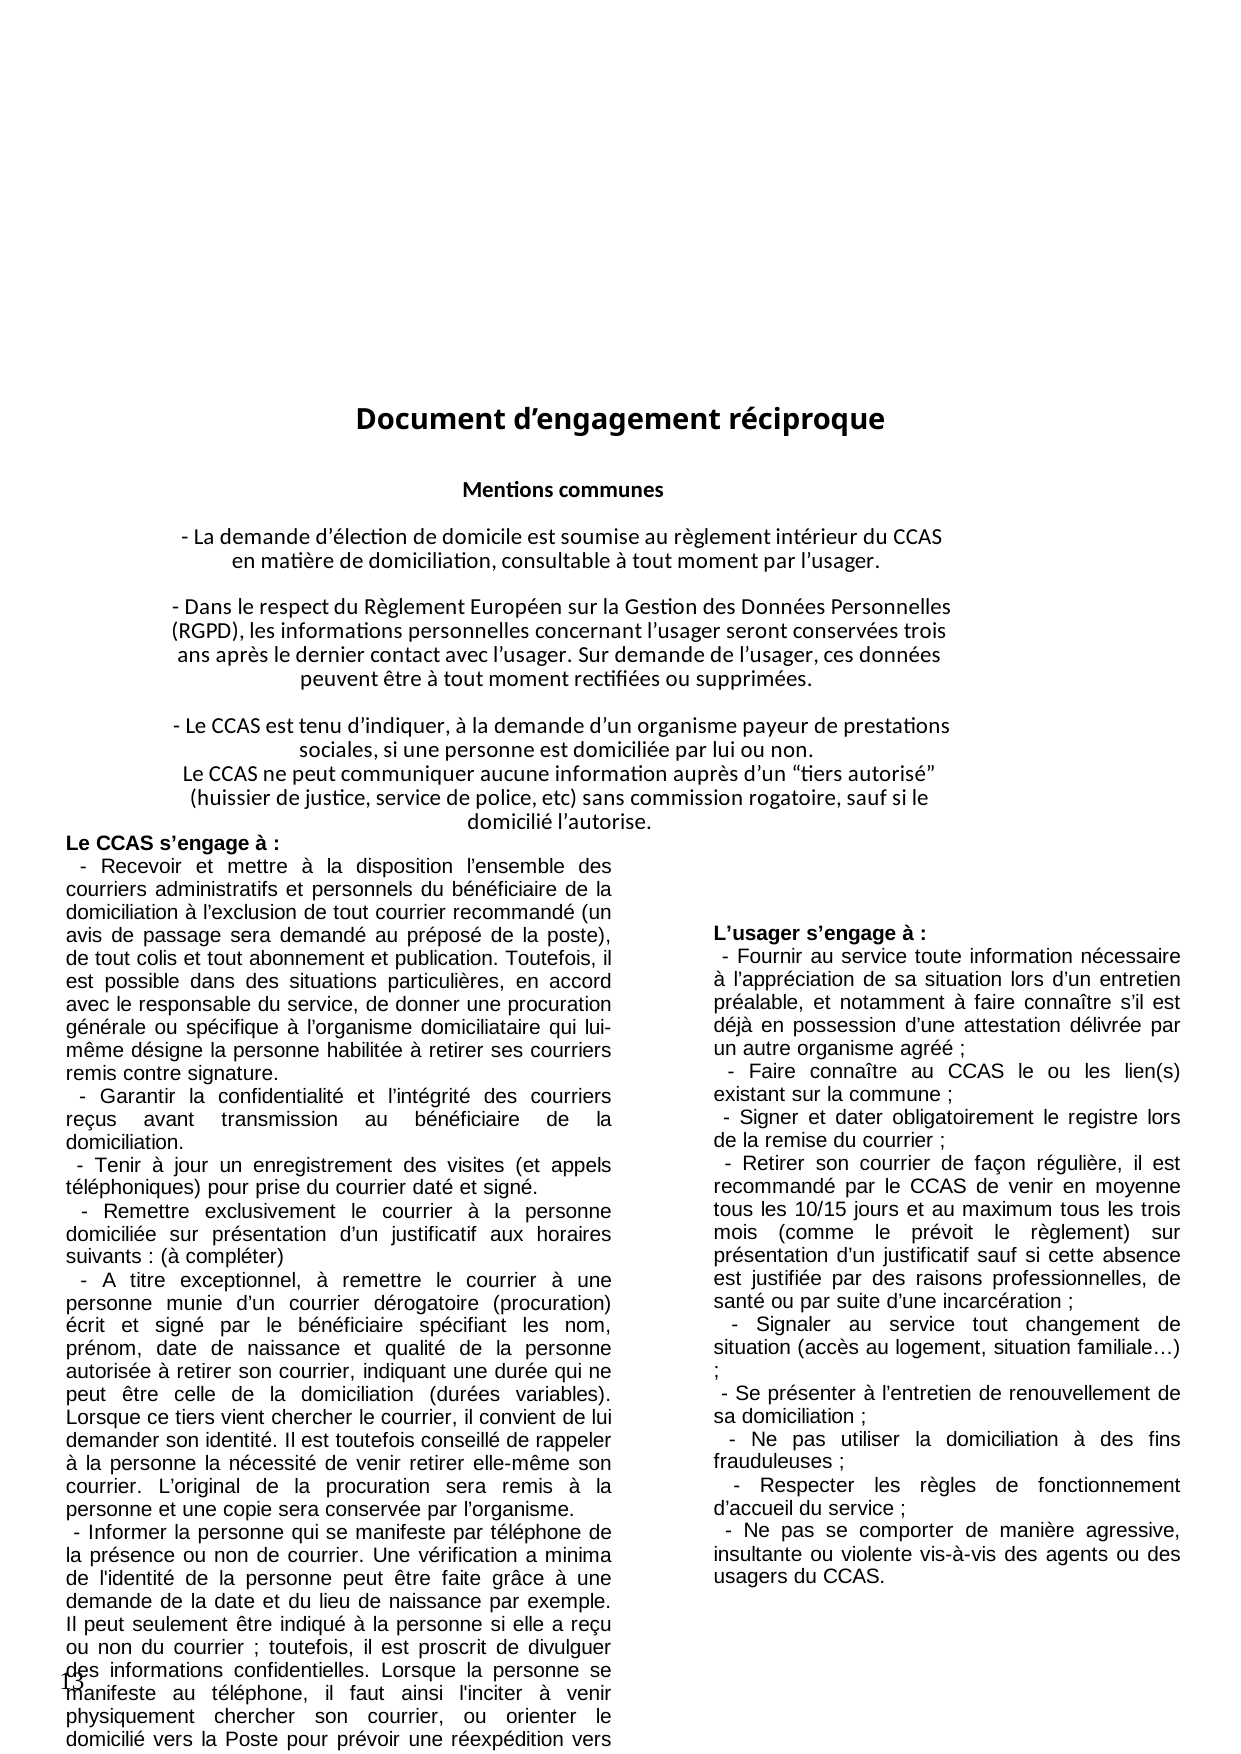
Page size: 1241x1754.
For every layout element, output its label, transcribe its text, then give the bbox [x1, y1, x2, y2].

text Document d’engagement réciproque [59, 399, 1181, 438]
